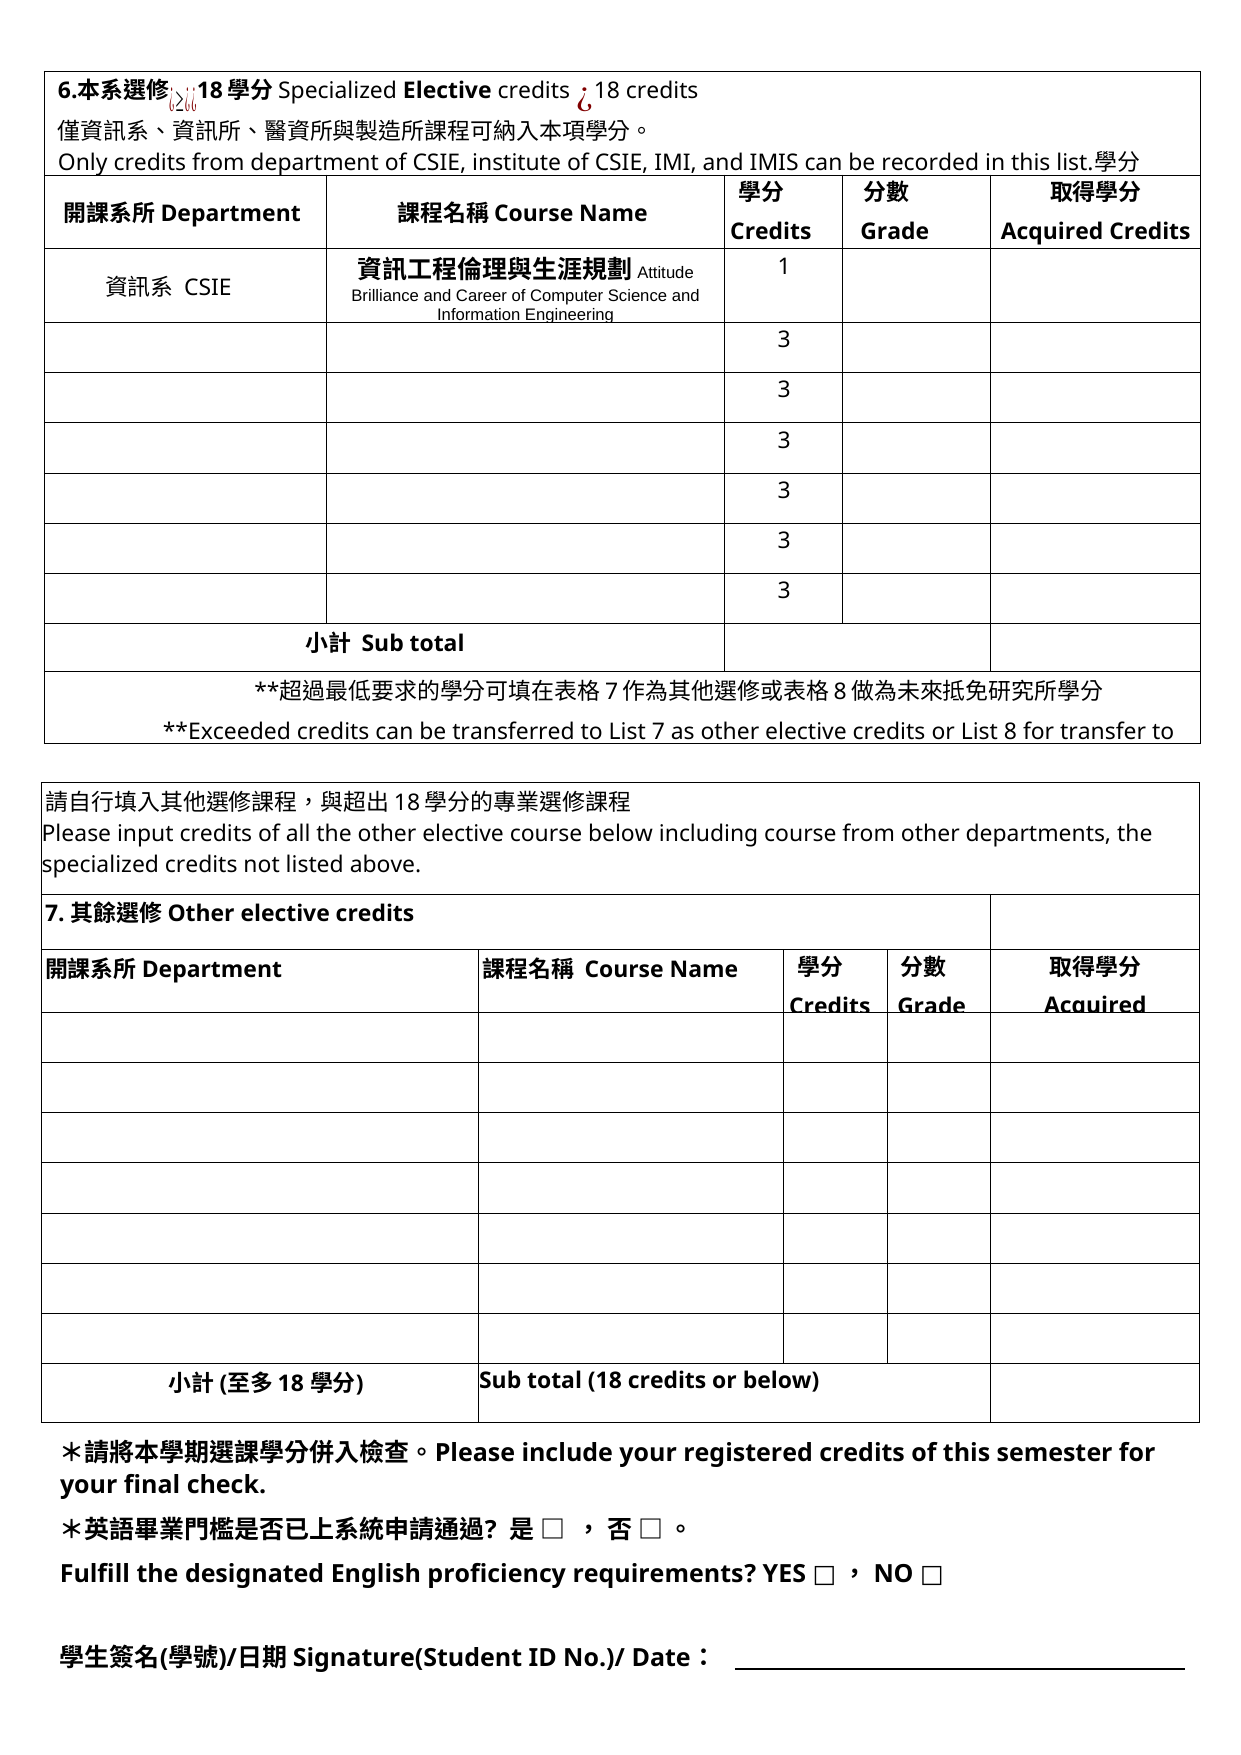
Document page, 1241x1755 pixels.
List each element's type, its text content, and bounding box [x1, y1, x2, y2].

table_cell 資訊系 CSIE [45, 249, 326, 322]
table_cell [42, 1063, 478, 1112]
table_cell [888, 1013, 990, 1062]
table_cell 3 [725, 423, 842, 472]
table_cell [991, 1163, 1199, 1212]
table_cell [327, 474, 724, 523]
table_cell 3 [725, 323, 842, 372]
table_cell [784, 1063, 887, 1112]
table_cell [42, 1013, 478, 1062]
table_cell [45, 373, 326, 422]
table_cell [843, 423, 990, 472]
table_cell [991, 1063, 1199, 1112]
table_cell [784, 1214, 887, 1263]
table_cell **超過最低要求的學分可填在表格7作為其他選修或表格8做為未來抵免研究所學分 **Exceeded credits can be transferred to List 7 as other elective credits or List 8 for transfer to graduate school [45, 672, 1200, 743]
table_cell 學分 Credits [725, 176, 842, 248]
text ＊請將本學期選課學分併入檢查。Please include your registered credits of this semester for your final check. [59, 1436, 1209, 1500]
table_cell [479, 1214, 783, 1263]
table_cell 3 [725, 373, 842, 422]
table_cell [327, 574, 724, 623]
table_cell [479, 1314, 783, 1363]
table_cell [991, 373, 1200, 422]
table_cell [843, 574, 990, 623]
table_cell [991, 574, 1200, 623]
table_cell [479, 1013, 783, 1062]
table_cell [991, 1314, 1199, 1363]
table_cell 取得學分 Acquired Credits [991, 950, 1199, 1012]
table_cell [888, 1314, 990, 1363]
table_cell [479, 1113, 783, 1162]
table_cell [327, 423, 724, 472]
table_cell [42, 1314, 478, 1363]
table_cell [843, 323, 990, 372]
table_cell 開課系所 Department [42, 950, 478, 1012]
table_cell [888, 1063, 990, 1112]
table_cell [991, 1364, 1199, 1422]
table_cell [991, 895, 1199, 949]
table_cell [479, 1063, 783, 1112]
table_cell [784, 1113, 887, 1162]
table_cell [45, 423, 326, 472]
table_cell [479, 1264, 783, 1313]
table_header 6.本系選修18學分Specialized Elective credits 18 credits 僅資訊系、資訊所、醫資所與製造所課程可納入本項學分。 Only credits from department of CSIE, institute of CSIE, IMI, and IMIS can be recorded in this list.學分 Credits 分數 Grade 取得學分 Acquired Credits [45, 72, 1200, 174]
table_cell [843, 249, 990, 322]
table_cell [327, 373, 724, 422]
table_cell [784, 1264, 887, 1313]
table_cell 分數 Grade [888, 950, 990, 1012]
table_cell 1 [725, 249, 842, 322]
table_cell [991, 524, 1200, 573]
table_cell [45, 524, 326, 573]
table_cell [843, 524, 990, 573]
table_cell [784, 1013, 887, 1062]
table_cell [725, 624, 990, 671]
table_cell [991, 1264, 1199, 1313]
table_cell 開課系所 Department [45, 176, 326, 248]
table_cell [784, 1163, 887, 1212]
table_cell [45, 574, 326, 623]
table_cell 資訊工程倫理與生涯規劃Attitude Brilliance and Career of Computer Science and Information Engineering [327, 249, 724, 322]
table_cell [843, 474, 990, 523]
table_cell 7. 其餘選修 Other elective credits [42, 895, 990, 949]
table_cell [784, 1314, 887, 1363]
table_cell [991, 1013, 1199, 1062]
table_cell 小計 Sub total [45, 624, 724, 671]
table_cell [42, 1163, 478, 1212]
table_cell [42, 1214, 478, 1263]
table_cell 3 [725, 474, 842, 523]
text ＊英語畢業門檻是否已上系統申請通過? 是 □ ， 否 □ 。 [59, 1512, 1209, 1544]
table_cell [45, 323, 326, 372]
table_cell [843, 373, 990, 422]
table_cell 學分 Credits [784, 950, 887, 1012]
table_cell [327, 524, 724, 573]
table_cell Sub total (18 credits or below) [479, 1364, 990, 1422]
table_cell [42, 1264, 478, 1313]
table_cell 取得學分 Acquired Credits [991, 176, 1200, 248]
table_cell 3 [725, 574, 842, 623]
table_cell [991, 249, 1200, 322]
table_cell [888, 1214, 990, 1263]
table_cell [42, 1113, 478, 1162]
table_cell 分數 Grade [843, 176, 990, 248]
text Fulfill the designated English proficiency requirements? YES □ ， NO □ [59, 1557, 1209, 1589]
table_cell [888, 1113, 990, 1162]
table_cell [991, 423, 1200, 472]
table_cell [991, 323, 1200, 372]
table_cell [327, 323, 724, 372]
table_cell [991, 1214, 1199, 1263]
table_header 請自行填入其他選修課程，與超出18學分的專業選修課程 Please input credits of all the other elective course below including course from other departments, the specialized credits not listed above. [42, 783, 1199, 894]
table_cell 3 [725, 524, 842, 573]
table_cell [991, 624, 1200, 671]
table_cell [888, 1264, 990, 1313]
table_cell 課程名稱 Course Name [479, 950, 783, 1012]
table_cell [991, 1113, 1199, 1162]
table_cell [888, 1163, 990, 1212]
table_cell [479, 1163, 783, 1212]
table_cell 課程名稱 Course Name [327, 176, 724, 248]
text 學生簽名(學號)/日期 Signature(Student ID No.)/ Date： [59, 1640, 1209, 1672]
table_cell [45, 474, 326, 523]
table_cell [991, 474, 1200, 523]
table_cell 小計 (至多18 學分) [42, 1364, 478, 1422]
